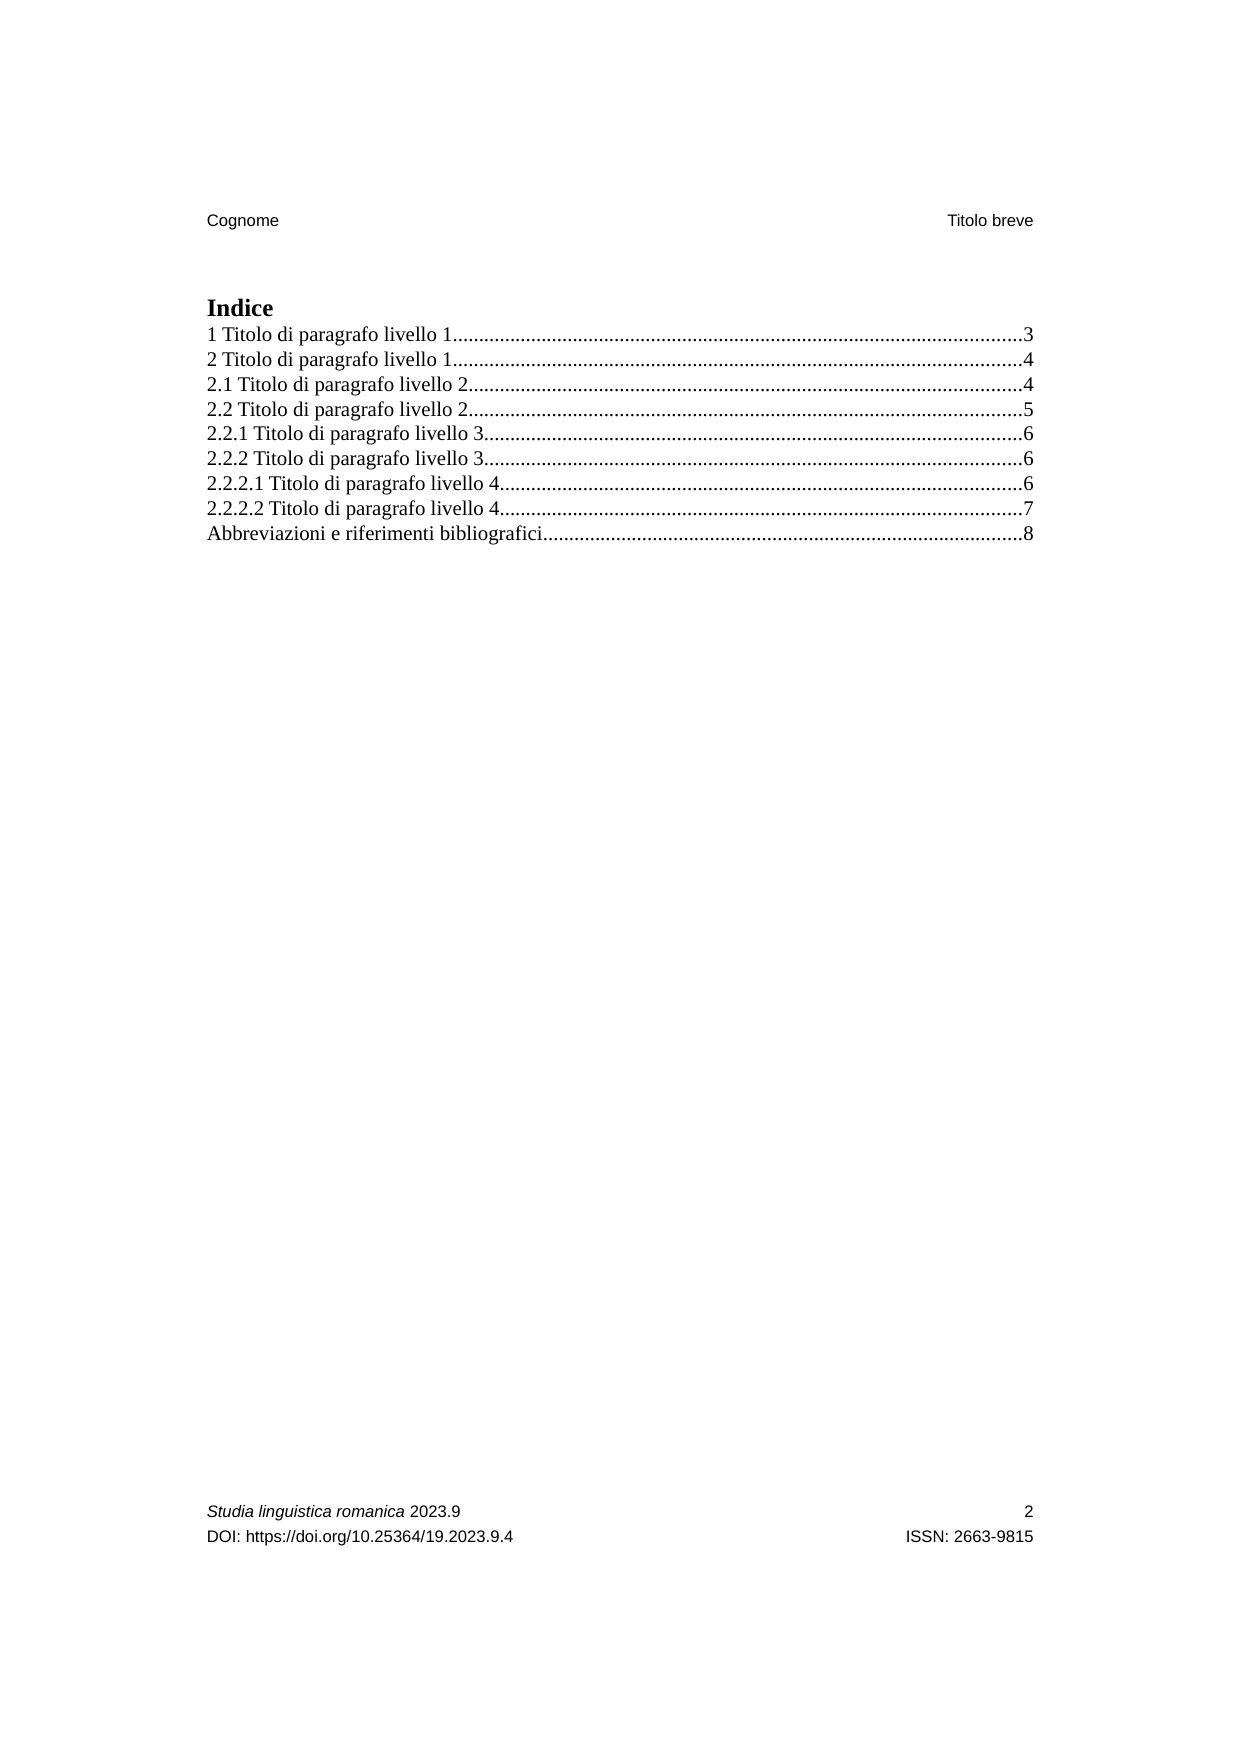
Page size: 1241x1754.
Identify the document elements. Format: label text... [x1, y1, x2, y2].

text 1 Titolo di paragrafo livello 1 3 [207, 322, 1033, 347]
text 2.2.2 Titolo di paragrafo livello 3 6 [207, 446, 1033, 471]
text Abbreviazioni e riferimenti bibliografici 8 [207, 520, 1033, 545]
subtitle Indice [207, 293, 1033, 322]
text 2.2.2.1 Titolo di paragrafo livello 4 6 [207, 471, 1033, 495]
text 2.2.1 Titolo di paragrafo livello 3 6 [207, 421, 1033, 446]
text 2.1 Titolo di paragrafo livello 2 4 [207, 371, 1033, 396]
text 2.2 Titolo di paragrafo livello 2 5 [207, 396, 1033, 421]
text 2.2.2.2 Titolo di paragrafo livello 4 7 [207, 495, 1033, 520]
text 2 Titolo di paragrafo livello 1 4 [207, 347, 1033, 371]
